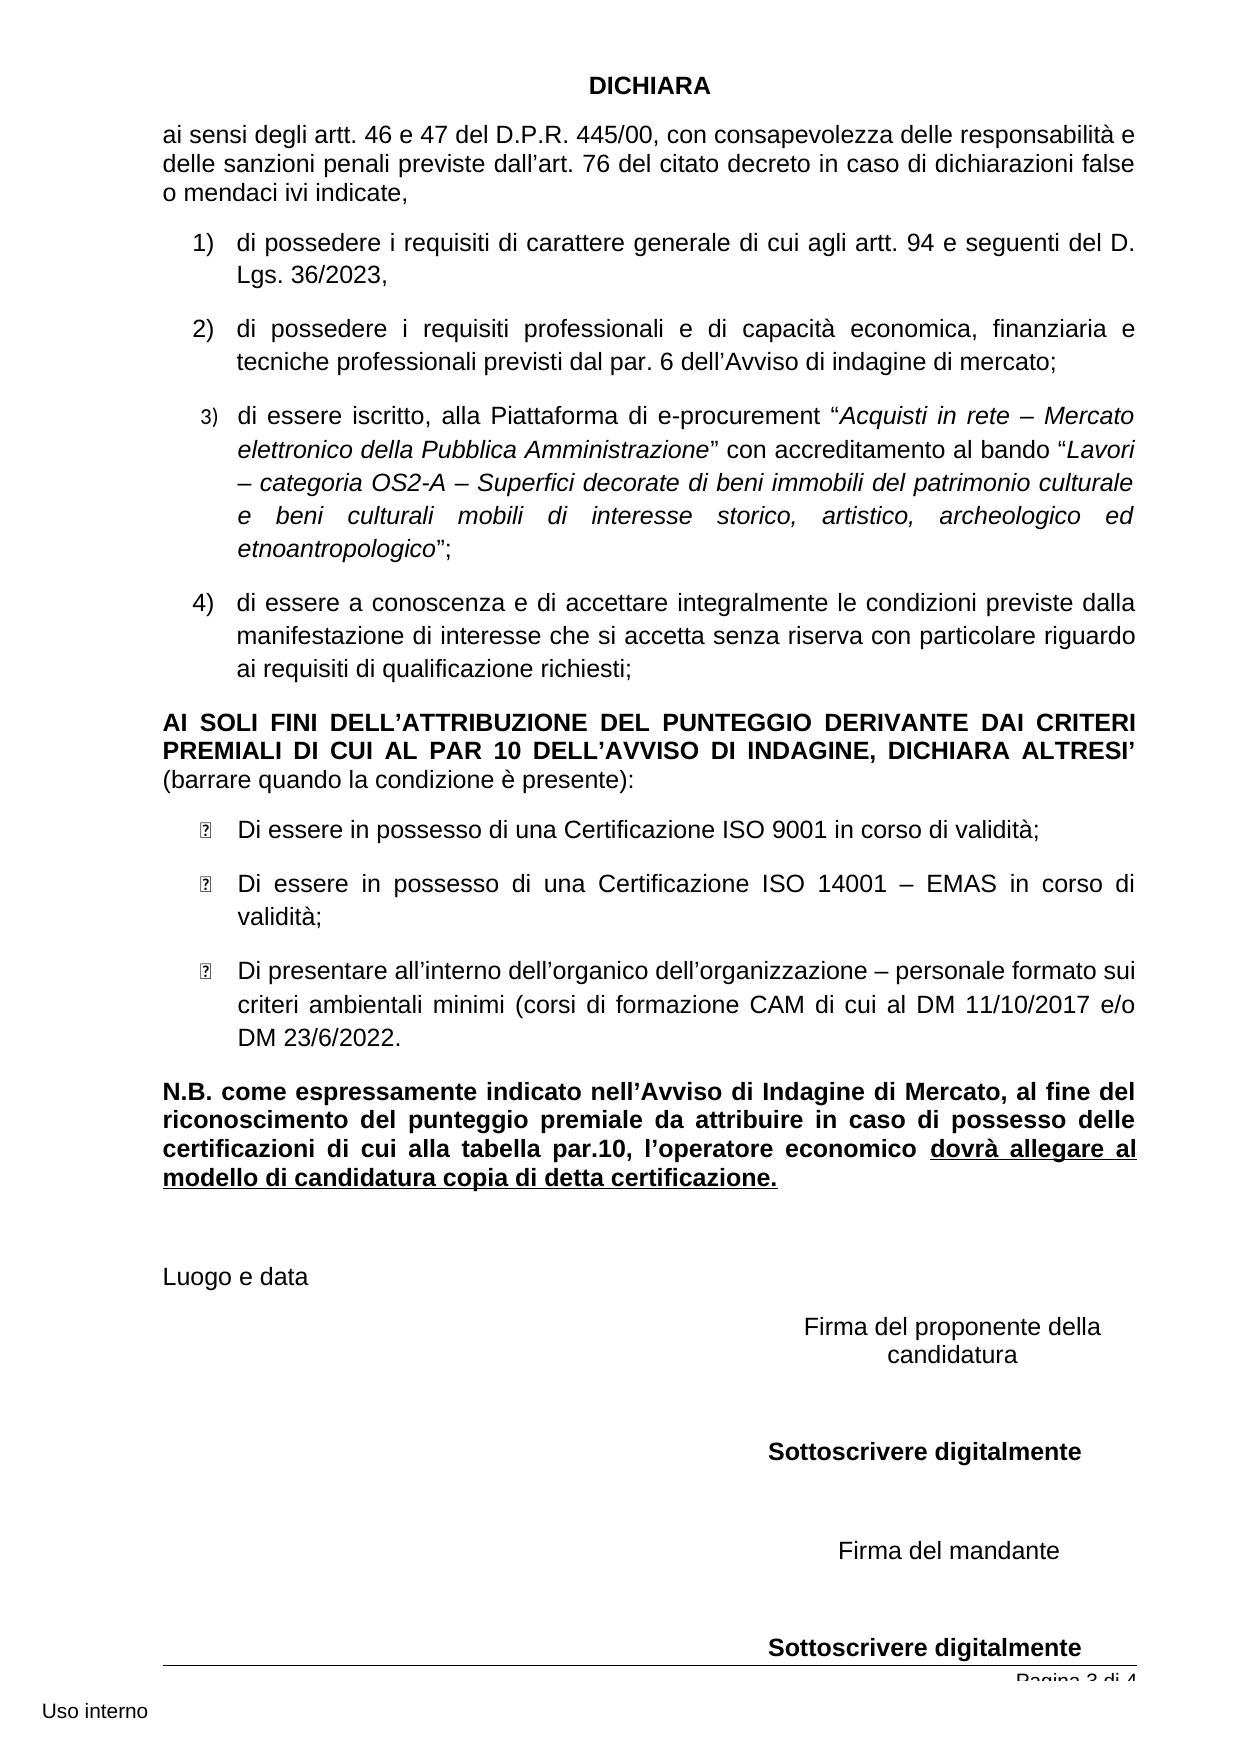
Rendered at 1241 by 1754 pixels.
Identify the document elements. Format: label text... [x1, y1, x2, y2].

list di possedere i requisiti di carattere generale di cui agli artt. 94 e seguenti del D. Lgs. 36/2023, [192, 227, 1137, 289]
text DICHIARA [162, 71, 1137, 99]
list di possedere i requisiti professionali e di capacità economica, finanziaria e tecniche professionali previsti dal par. 6 dell’Avviso di indagine di mercato; [192, 314, 1137, 376]
list Di presentare all’interno dell’organico dell’organizzazione – personale formato sui criteri ambientali minimi (corsi di formazione CAM di cui al DM 11/10/2017 e/o DM 23/6/2022. [200, 956, 1137, 1051]
text AI SOLI FINI DELL’ATTRIBUZIONE DEL PUNTEGGIO DERIVANTE DAI CRITERI PREMIALI DI CUI AL PAR 10 DELL’AVVISO DI INDAGINE, DICHIARA ALTRESI’ (barrare quando la condizione è presente): [162, 707, 1137, 794]
text N.B. come espressamente indicato nell’Avviso di Indagine di Mercato, al fine del riconoscimento del punteggio premiale da attribuire in caso di possesso delle certificazioni di cui alla tabella par.10, l’operatore economico dovrà allegare al modello di candidatura copia di detta certificazione. [162, 1077, 1137, 1192]
text Firma del proponente della candidatura [768, 1312, 1137, 1369]
text Sottoscrivere digitalmente [752, 1633, 1137, 1662]
list Di essere in possesso di una Certificazione ISO 14001 – EMAS in corso di validità; [200, 869, 1137, 931]
text ai sensi degli artt. 46 e 47 del D.P.R. 445/00, con consapevolezza delle responsabilità e delle sanzioni penali previste dall’art. 76 del citato decreto in caso di dichiarazioni false o mendaci ivi indicate, [162, 120, 1137, 207]
text Luogo e data [162, 1262, 1137, 1291]
list di essere iscritto, alla Piattaforma di e-procurement “Acquisti in rete – Mercato elettronico della Pubblica Amministrazione” con accreditamento al bando “Lavori – categoria OS2-A – Superfici decorate di beni immobili del patrimonio culturale e beni culturali mobili di interesse storico, artistico, archeologico ed etnoantropologico”; [200, 401, 1137, 562]
text Firma del mandante [768, 1536, 1137, 1565]
text Sottoscrivere digitalmente [752, 1437, 1137, 1466]
list di essere a conoscenza e di accettare integralmente le condizioni previste dalla manifestazione di interesse che si accetta senza riserva con particolare riguardo ai requisiti di qualificazione richiesti; [192, 588, 1137, 682]
list Di essere in possesso di una Certificazione ISO 9001 in corso di validità; [200, 814, 1137, 844]
